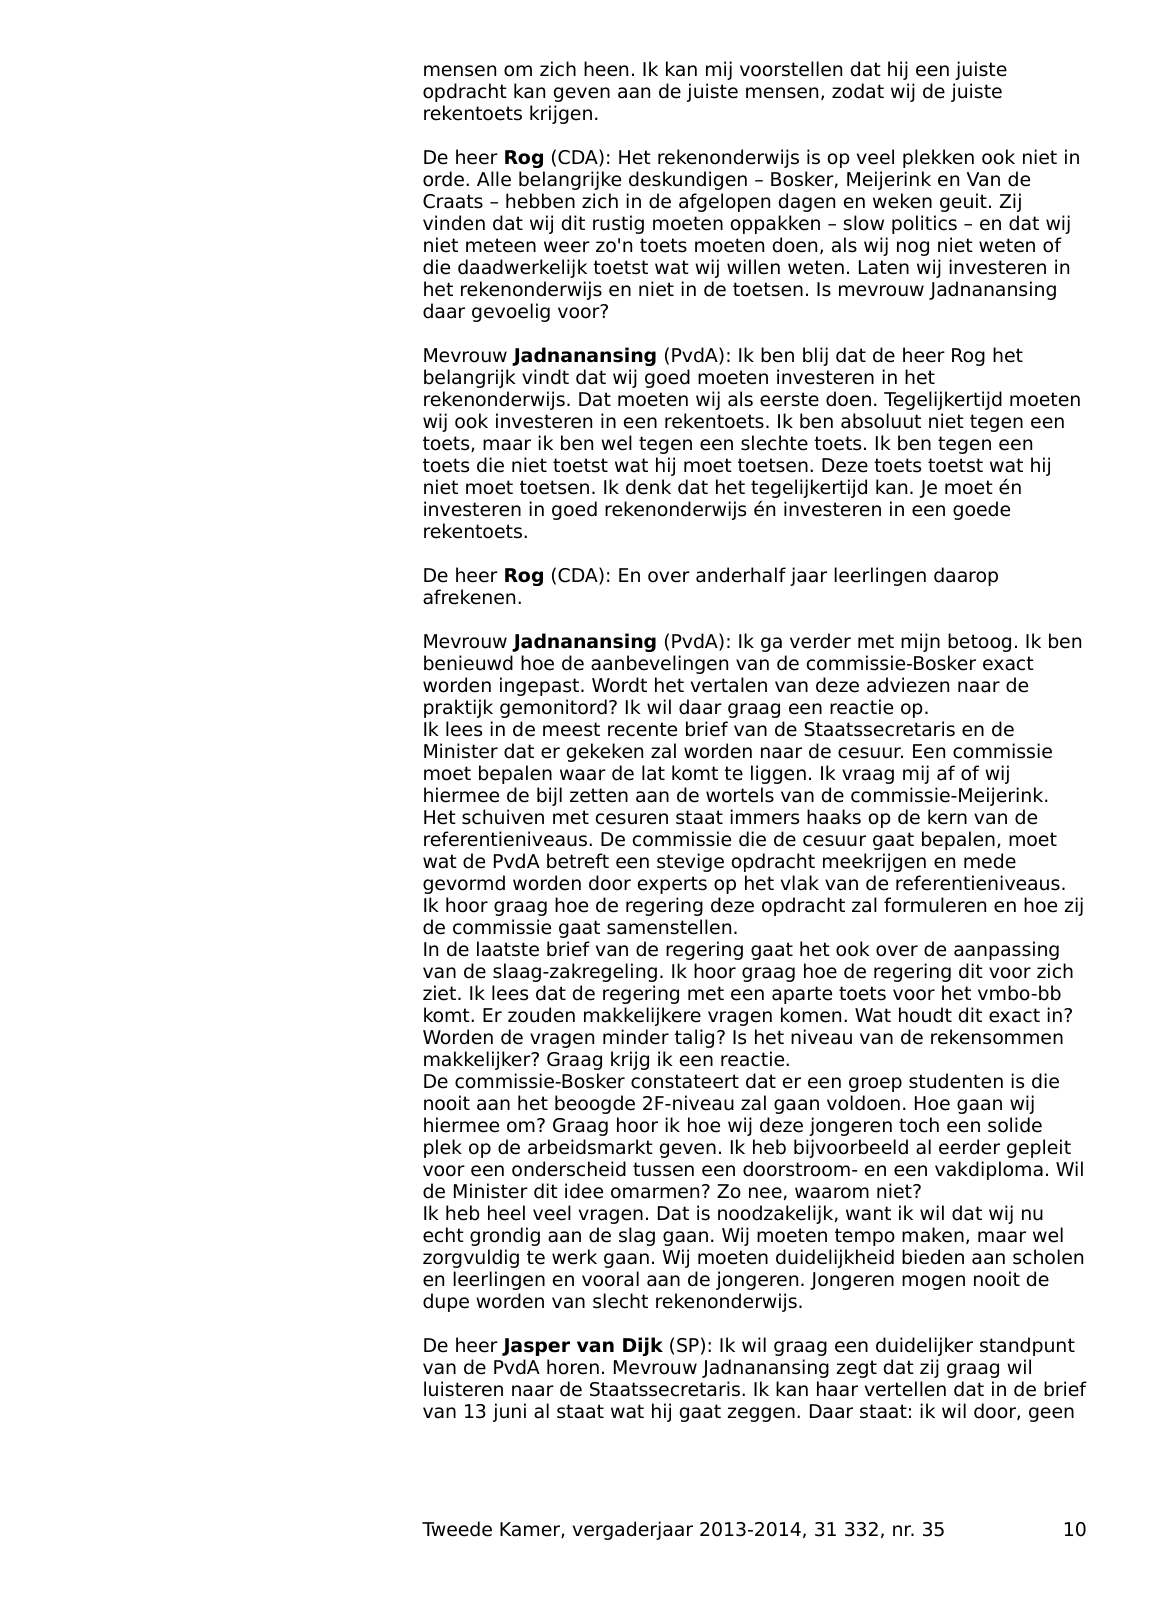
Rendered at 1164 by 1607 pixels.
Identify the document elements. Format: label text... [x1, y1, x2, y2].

text De commissie-Bosker constateert dat er een groep studenten is die nooit aan het beoogde 2F-niveau zal gaan voldoen. Hoe gaan wij hiermee om? Graag hoor ik hoe wij deze jongeren toch een solide plek op de arbeidsmarkt geven. Ik heb bijvoorbeeld al eerder gepleit voor een onderscheid tussen een doorstroom- en een vakdiploma. Wil de Minister dit idee omarmen? Zo nee, waarom niet? [422, 1071, 1087, 1203]
text Mevrouw Jadnanansing (PvdA): Ik ga verder met mijn betoog. Ik ben benieuwd hoe de aanbevelingen van de commissie-Bosker exact worden ingepast. Wordt het vertalen van deze adviezen naar de praktijk gemonitord? Ik wil daar graag een reactie op. [422, 631, 1087, 719]
text Mevrouw Jadnanansing (PvdA): Ik ben blij dat de heer Rog het belangrijk vindt dat wij goed moeten investeren in het rekenonderwijs. Dat moeten wij als eerste doen. Tegelijkertijd moeten wij ook investeren in een rekentoets. Ik ben absoluut niet tegen een toets, maar ik ben wel tegen een slechte toets. Ik ben tegen een toets die niet toetst wat hij moet toetsen. Deze toets toetst wat hij niet moet toetsen. Ik denk dat het tegelijkertijd kan. Je moet én investeren in goed rekenonderwijs én investeren in een goede rekentoets. [422, 345, 1087, 543]
text mensen om zich heen. Ik kan mij voorstellen dat hij een juiste opdracht kan geven aan de juiste mensen, zodat wij de juiste rekentoets krijgen. [422, 59, 1087, 125]
text Ik heb heel veel vragen. Dat is noodzakelijk, want ik wil dat wij nu echt grondig aan de slag gaan. Wij moeten tempo maken, maar wel zorgvuldig te werk gaan. Wij moeten duidelijkheid bieden aan scholen en leerlingen en vooral aan de jongeren. Jongeren mogen nooit de dupe worden van slecht rekenonderwijs. [422, 1203, 1087, 1313]
text De heer Jasper van Dijk (SP): Ik wil graag een duidelijker standpunt van de PvdA horen. Mevrouw Jadnanansing zegt dat zij graag wil luisteren naar de Staatssecretaris. Ik kan haar vertellen dat in de brief van 13 juni al staat wat hij gaat zeggen. Daar staat: ik wil door, geen [422, 1335, 1087, 1423]
text In de laatste brief van de regering gaat het ook over de aanpassing van de slaag-zakregeling. Ik hoor graag hoe de regering dit voor zich ziet. Ik lees dat de regering met een aparte toets voor het vmbo-bb komt. Er zouden makkelijkere vragen komen. Wat houdt dit exact in? Worden de vragen minder talig? Is het niveau van de rekensommen makkelijker? Graag krijg ik een reactie. [422, 939, 1087, 1071]
text De heer Rog (CDA): En over anderhalf jaar leerlingen daarop afrekenen. [422, 565, 1087, 609]
text Ik lees in de meest recente brief van de Staatssecretaris en de Minister dat er gekeken zal worden naar de cesuur. Een commissie moet bepalen waar de lat komt te liggen. Ik vraag mij af of wij hiermee de bijl zetten aan de wortels van de commissie-Meijerink. Het schuiven met cesuren staat immers haaks op de kern van de referentieniveaus. De commissie die de cesuur gaat bepalen, moet wat de PvdA betreft een stevige opdracht meekrijgen en mede gevormd worden door experts op het vlak van de referentieniveaus. Ik hoor graag hoe de regering deze opdracht zal formuleren en hoe zij de commissie gaat samenstellen. [422, 719, 1087, 939]
text De heer Rog (CDA): Het rekenonderwijs is op veel plekken ook niet in orde. Alle belangrijke deskundigen – Bosker, Meijerink en Van de Craats – hebben zich in de afgelopen dagen en weken geuit. Zij vinden dat wij dit rustig moeten oppakken – slow politics – en dat wij niet meteen weer zo'n toets moeten doen, als wij nog niet weten of die daadwerkelijk toetst wat wij willen weten. Laten wij investeren in het rekenonderwijs en niet in de toetsen. Is mevrouw Jadnanansing daar gevoelig voor? [422, 147, 1087, 323]
